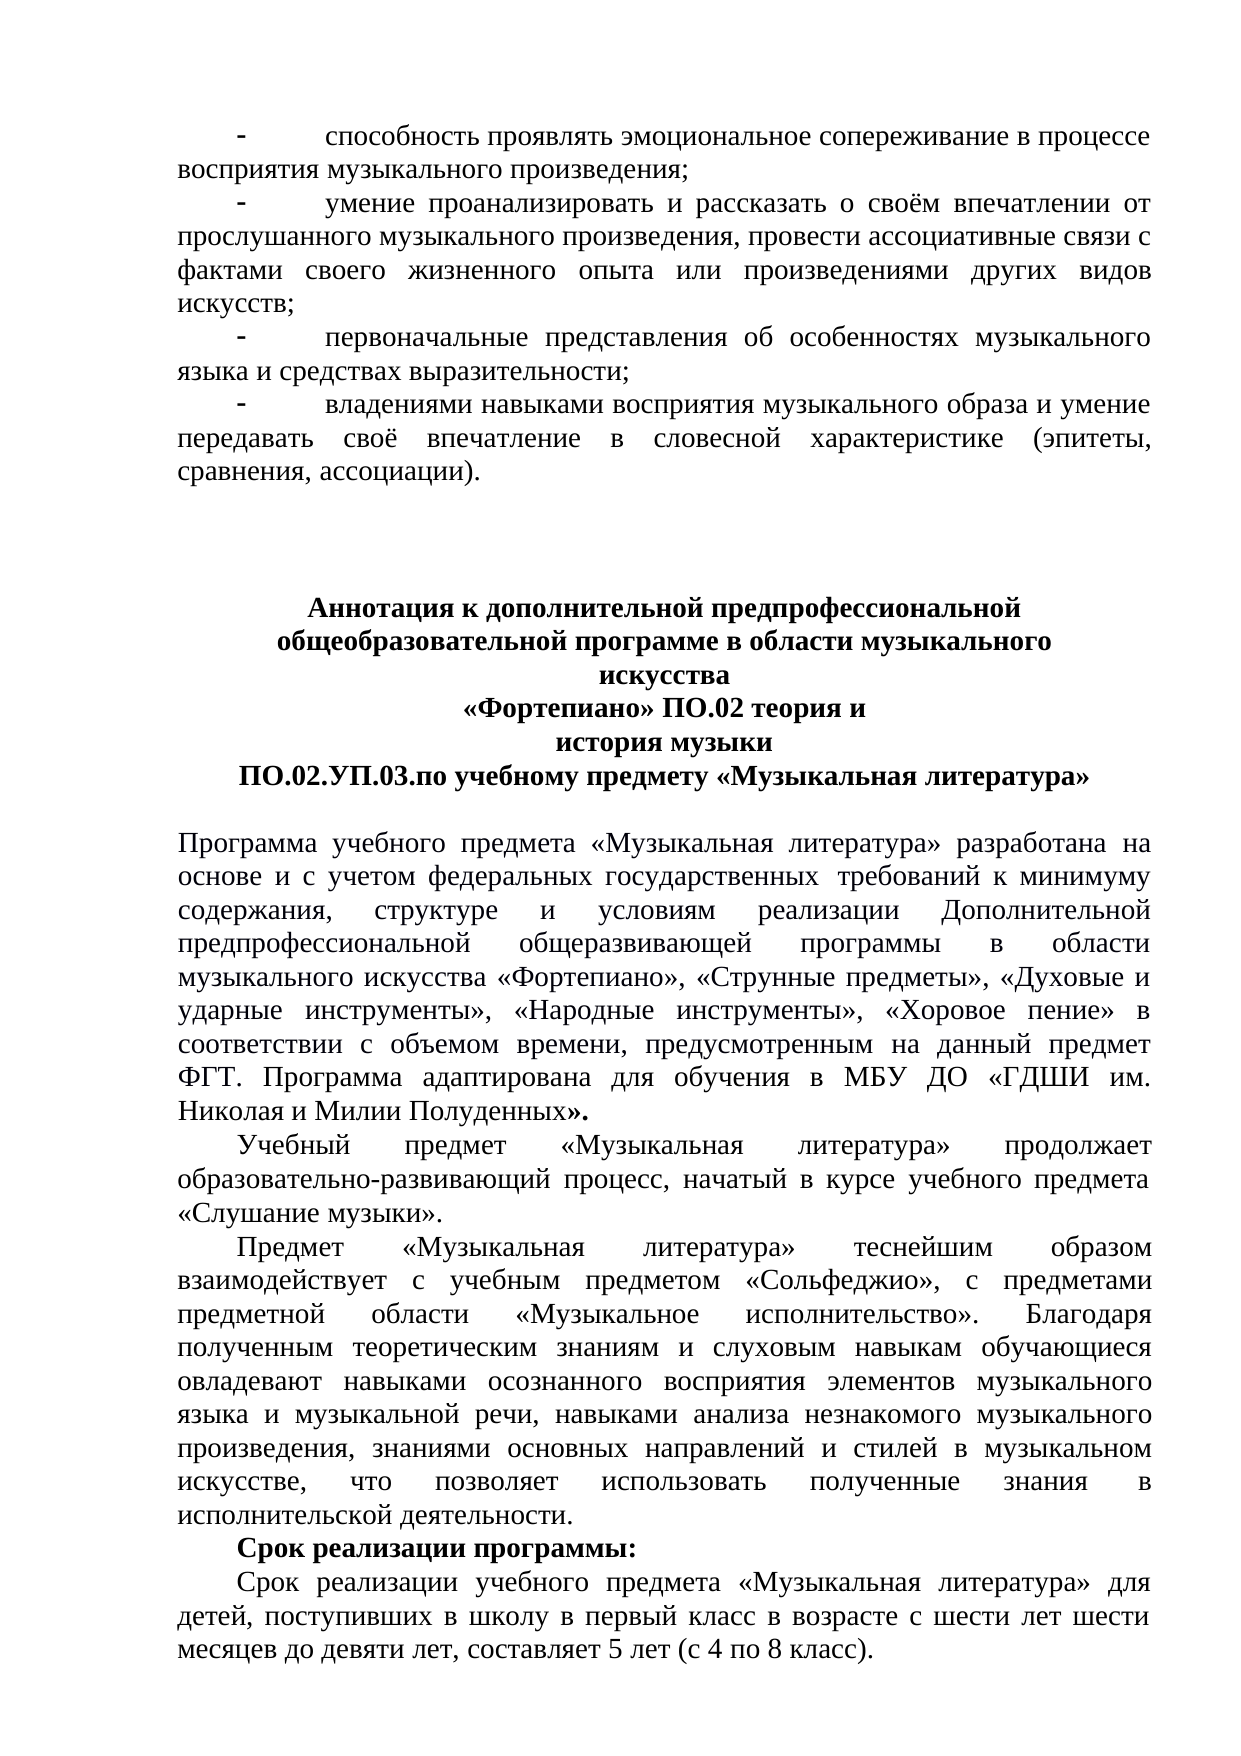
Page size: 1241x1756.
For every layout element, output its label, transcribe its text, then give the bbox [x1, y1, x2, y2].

subtitle Программа учебного предмета «Музыкальная литература» разработана на основе и с учетом федеральных государственных требований к минимуму содержания, структуре и условиям реализации Дополнительной предпрофессиональной общеразвивающей программы в области музыкального искусства «Фортепиано», «Струнные предметы», «Духовые и ударные инструменты», «Народные инструменты», «Хоровое пение» в соответствии с объемом времени, предусмотренным на данный предмет ФГТ. Программа адаптирована для обучения в МБУ ДО «ГДШИ им. Николая и Милии Полуденных». [178, 825, 1151, 1127]
subtitle Срок реализации программы: [236, 1531, 1163, 1564]
list способность проявлять эмоциональное сопереживание в процессе восприятия музыкального произведения; [177, 118, 1151, 185]
list владениями навыками восприятия музыкального образа и умение передавать своё впечатление в словесной характеристике (эпитеты, сравнения, ассоциации). [177, 386, 1152, 487]
subtitle Аннотация к дополнительной предпрофессиональной общеобразовательной программе в области музыкального искусства [207, 590, 1121, 691]
text Срок реализации учебного предмета «Музыкальная литература» для детей, поступивших в школу в первый класс в возрасте с шести лет шести месяцев до девяти лет, составляет 5 лет (с 4 по 8 класс). [177, 1564, 1151, 1665]
text Учебный предмет «Музыкальная литература» продолжает образовательно-развивающий процесс, начатый в курсе учебного предмета [177, 1127, 1152, 1194]
subtitle ПО.02.УП.03.по учебному предмету «Музыкальная литература» [178, 758, 1151, 791]
text Предмет «Музыкальная литература» теснейшим образом взаимодействует с учебным предметом «Сольфеджио», с предметами предметной области «Музыкальное исполнительство». Благодаря полученным теоретическим знаниям и слуховым навыкам обучающиеся овладевают навыками осознанного восприятия элементов музыкального языка и музыкальной речи, навыками анализа незнакомого музыкального произведения, знаниями основных направлений и стилей в музыкальном искусстве, что позволяет использовать полученные знания в исполнительской деятельности. [177, 1229, 1152, 1531]
list умение проанализировать и рассказать о своём впечатлении от прослушанного музыкального произведения, провести ассоциативные связи с фактами своего жизненного опыта или произведениями других видов искусств; [177, 185, 1152, 319]
text «Фортепиано» ПО.02 теория и история музыки [450, 691, 878, 758]
list первоначальные представления об особенностях музыкального языка и средствах выразительности; [177, 319, 1151, 386]
text «Слушание музыки». [177, 1195, 1163, 1228]
